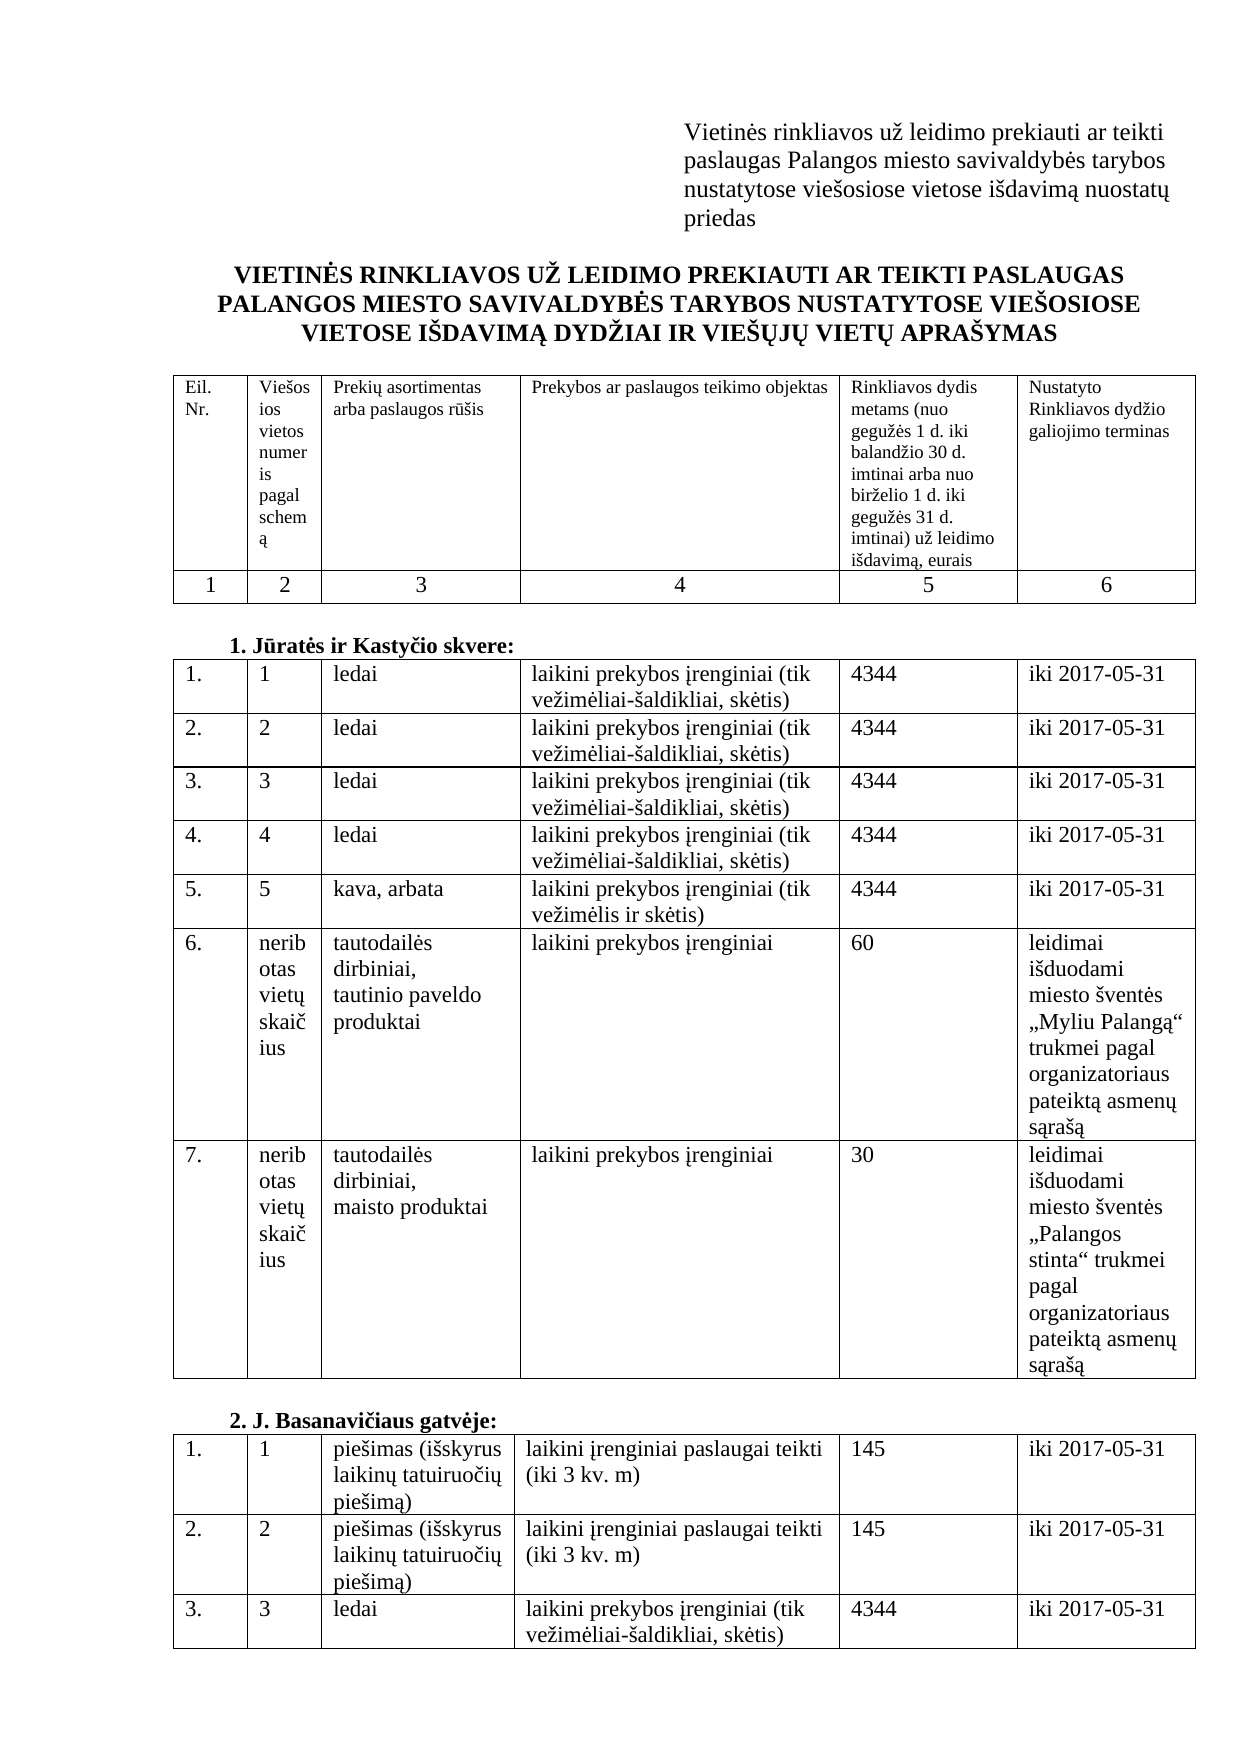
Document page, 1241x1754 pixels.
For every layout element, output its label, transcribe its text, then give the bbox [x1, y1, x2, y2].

table_cell 1 [248, 1435, 321, 1514]
table_cell leidimai išduodami miesto šventės „Myliu Palangą“ trukmei pagal organizatoriaus pateiktą asmenų sąrašą [1018, 929, 1195, 1139]
table_header Eil. Nr. [174, 376, 247, 570]
table_cell 1. [174, 1435, 247, 1514]
table_cell leidimai išduodami miesto šventės „Palangos stinta“ trukmei pagal organizatoriaus pateiktą asmenų sąrašą [1018, 1141, 1195, 1378]
table_cell laikini prekybos įrenginiai (tik vežimėliai-šaldikliai, skėtis) [521, 714, 839, 766]
table_cell laikini įrenginiai paslaugai teikti (iki 3 kv. m) [515, 1515, 839, 1594]
table_cell 2 [248, 1515, 321, 1594]
table_cell iki 2017-05-31 [1018, 660, 1195, 713]
text VIETINĖS RINKLIAVOS UŽ LEIDIMO PREKIAUTI AR TEIKTI PASLAUGAS PALANGOS MIESTO SAVIVALDYBĖS TARYBOS NUSTATYTOSE VIEŠOSIOSE VIETOSE IŠDAVIMĄ DYDŽIAI IR VIEŠŲJŲ VIETŲ APRAŠYMAS [177, 260, 1181, 347]
table_cell laikini prekybos įrenginiai (tik vežimėliai-šaldikliai, skėtis) [521, 660, 839, 713]
table_cell 1 [174, 571, 247, 603]
table_cell ledai [322, 768, 520, 820]
table_cell 6 [1018, 571, 1195, 603]
table_cell ledai [322, 821, 520, 874]
table_cell iki 2017-05-31 [1018, 821, 1195, 874]
table_cell laikini prekybos įrenginiai [521, 929, 839, 1139]
table_cell neribotas vietų skaičius [248, 1141, 321, 1378]
text nustatytose viešosiose vietose išdavimą nuostatų [177, 174, 1181, 203]
table_cell tautodailės dirbiniai, maisto produktai [322, 1141, 520, 1378]
table_header Prekių asortimentas arba paslaugos rūšis [322, 376, 520, 570]
table_cell 5 [840, 571, 1017, 603]
text priedas [177, 203, 1181, 232]
table_cell iki 2017-05-31 [1018, 1595, 1195, 1648]
table_header Rinkliavos dydis metams (nuo gegužės 1 d. iki balandžio 30 d. imtinai arba nuo birželio 1 d. iki gegužės 31 d. imtinai) už leidimo išdavimą, eurais [840, 376, 1017, 570]
table_cell 30 [840, 1141, 1017, 1378]
table_cell 4344 [840, 660, 1017, 713]
table_cell ledai [322, 660, 520, 713]
table_cell 3 [248, 768, 321, 820]
table_cell 4 [248, 821, 321, 874]
table_cell [1185, 1379, 1189, 1434]
table_cell 3 [322, 571, 520, 603]
table_cell iki 2017-05-31 [1018, 714, 1195, 766]
table_cell 2. J. Basanavičiaus gatvėje: [174, 1379, 520, 1434]
table_cell laikini prekybos įrenginiai [521, 1141, 839, 1378]
table_cell [1017, 1379, 1185, 1434]
table_cell iki 2017-05-31 [1018, 875, 1195, 928]
table_cell [579, 1379, 839, 1434]
table_cell laikini prekybos įrenginiai (tik vežimėliai-šaldikliai, skėtis) [521, 821, 839, 874]
table_cell iki 2017-05-31 [1018, 1515, 1195, 1594]
table_cell 5. [174, 875, 247, 928]
table_cell piešimas (išskyrus laikinų tatuiruočių piešimą) [322, 1435, 514, 1514]
table_cell laikini prekybos įrenginiai (tik vežimėlis ir skėtis) [521, 875, 839, 928]
table_cell 4344 [840, 821, 1017, 874]
table_cell iki 2017-05-31 [1018, 768, 1195, 820]
table_header Nustatyto Rinkliavos dydžio galiojimo terminas [1018, 376, 1195, 570]
table_cell 1. Jūratės ir Kastyčio skvere: [174, 604, 1195, 659]
table_cell [1190, 1379, 1195, 1434]
table_cell 2 [248, 714, 321, 766]
table_cell 2 [248, 571, 321, 603]
table_header Prekybos ar paslaugos teikimo objektas [521, 376, 839, 570]
table_cell tautodailės dirbiniai, tautinio paveldo produktai [322, 929, 520, 1139]
table_cell 60 [840, 929, 1017, 1139]
table_cell iki 2017-05-31 [1018, 1435, 1195, 1514]
table_cell 7. [174, 1141, 247, 1378]
table_cell 5 [248, 875, 321, 928]
table_cell laikini įrenginiai paslaugai teikti (iki 3 kv. m) [515, 1435, 839, 1514]
table_cell 3. [174, 768, 247, 820]
table_cell 2. [174, 714, 247, 766]
table_cell 1 [248, 660, 321, 713]
table_cell 4344 [840, 1595, 1017, 1648]
table_cell 2. [174, 1515, 247, 1594]
table_cell 4. [174, 821, 247, 874]
table_cell [531, 1379, 579, 1434]
table_cell 3. [174, 1595, 247, 1648]
table_cell laikini prekybos įrenginiai (tik vežimėliai-šaldikliai, skėtis) [521, 768, 839, 820]
table_cell laikini prekybos įrenginiai (tik vežimėliai-šaldikliai, skėtis) [515, 1595, 839, 1648]
text Vietinės rinkliavos už leidimo prekiauti ar teikti [177, 117, 1181, 145]
table_cell ledai [322, 714, 520, 766]
table_cell [520, 1379, 531, 1434]
table_cell 145 [840, 1435, 1017, 1514]
table_cell piešimas (išskyrus laikinų tatuiruočių piešimą) [322, 1515, 514, 1594]
table_cell [840, 1379, 1017, 1434]
table_cell 4344 [840, 768, 1017, 820]
table_cell 1. [174, 660, 247, 713]
table_cell 4344 [840, 714, 1017, 766]
text paslaugas Palangos miesto savivaldybės tarybos [177, 145, 1181, 174]
table_cell 4 [521, 571, 839, 603]
table_cell 3 [248, 1595, 321, 1648]
table_cell kava, arbata [322, 875, 520, 928]
table_cell neribotas vietų skaičius [248, 929, 321, 1139]
table_cell ledai [322, 1595, 514, 1648]
table_cell 145 [840, 1515, 1017, 1594]
table_header Viešosios vietos numeris pagal schemą [248, 376, 321, 570]
table_cell 6. [174, 929, 247, 1139]
table_cell 4344 [840, 875, 1017, 928]
